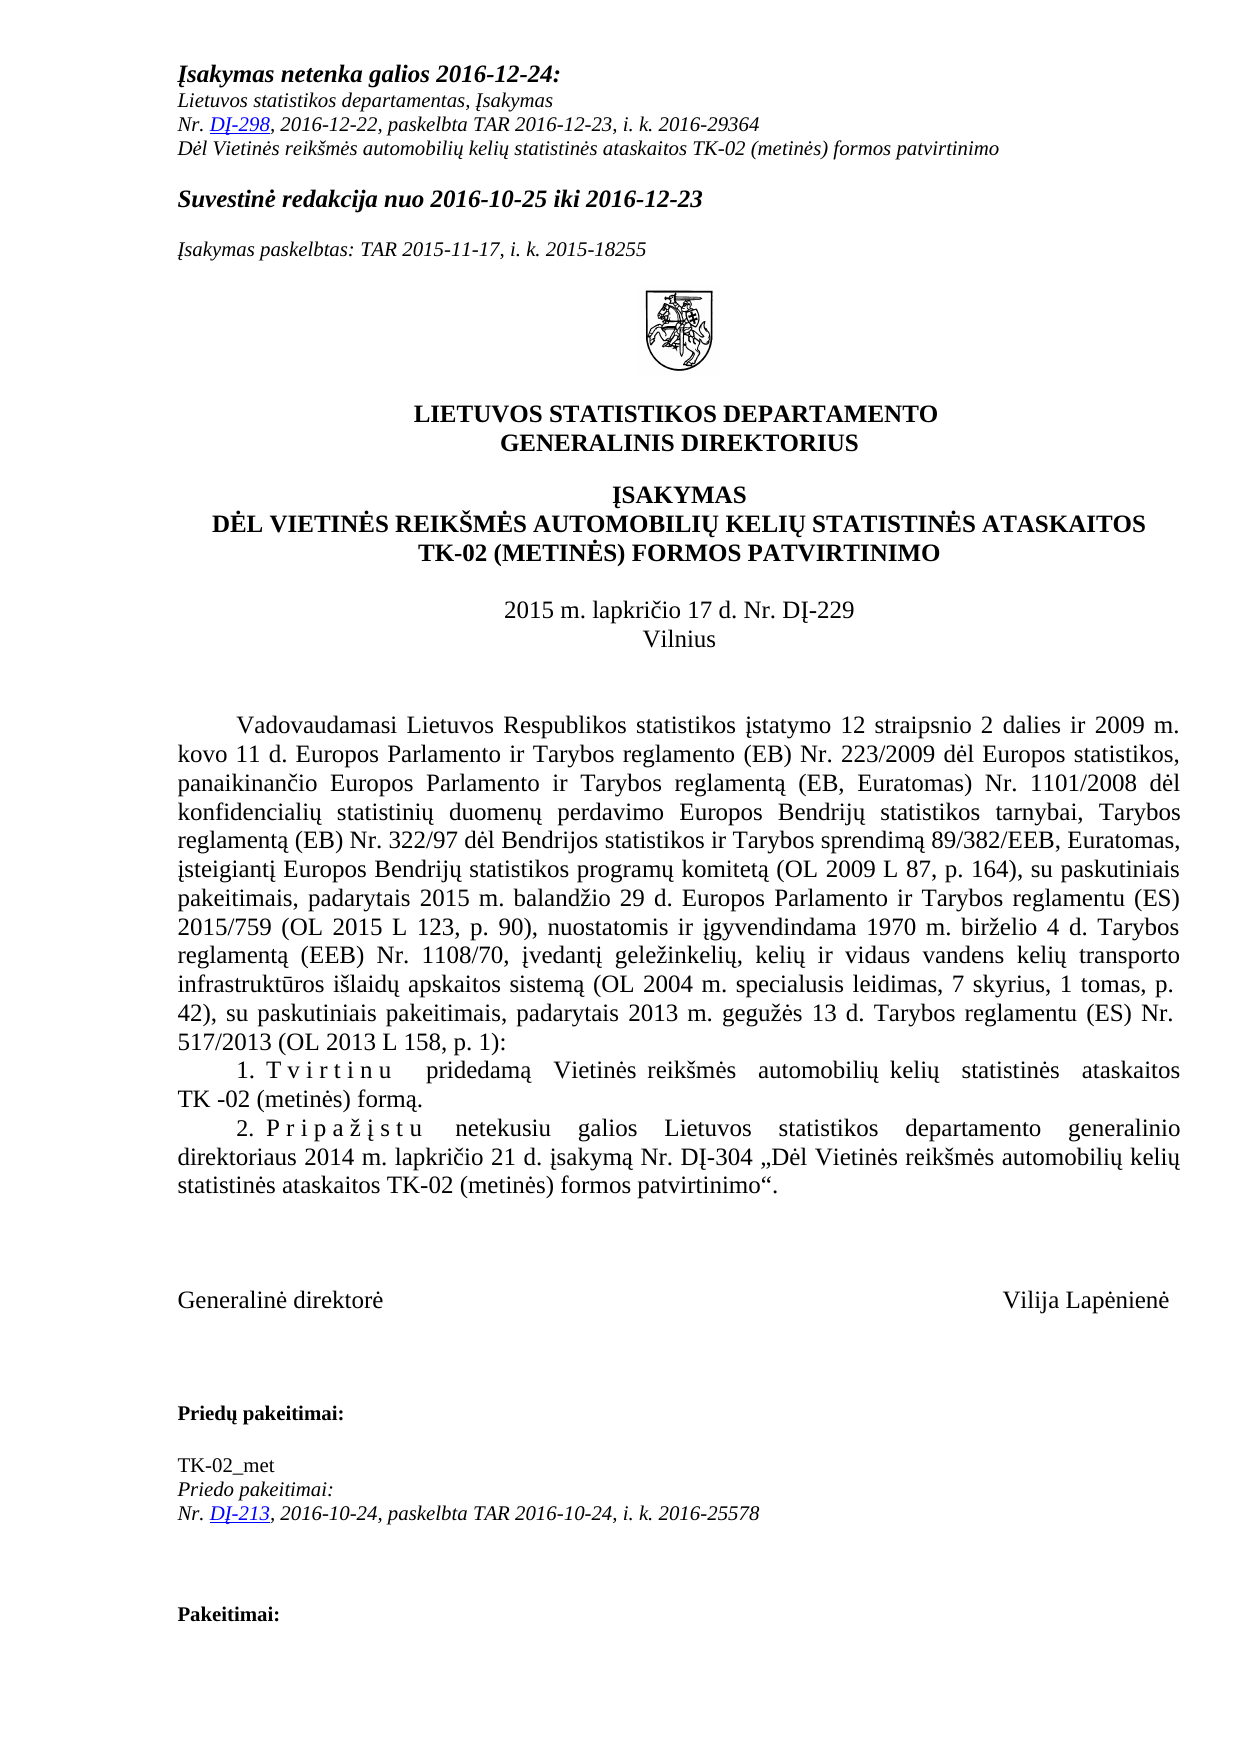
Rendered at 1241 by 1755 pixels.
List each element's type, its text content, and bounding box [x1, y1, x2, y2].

text Suvestinė redakcija nuo 2016-10-25 iki 2016-12-23 [177, 184, 1181, 213]
text Pakeitimai: [177, 1602, 1181, 1626]
text Nr. DĮ-213, 2016-10-24, paskelbta TAR 2016-10-24, i. k. 2016-25578 [177, 1501, 1181, 1525]
text 2. Pripažįstu netekusiu galios Lietuvos statistikos departamento generalinio direktoriaus 2014 m. lapkričio 21 d. įsakymą Nr. DĮ-304 „Dėl Vietinės reikšmės automobilių kelių statistinės ataskaitos TK-02 (metinės) formos patvirtinimo“. [177, 1113, 1181, 1199]
text Priedo pakeitimai: [177, 1477, 1181, 1501]
text Vilnius [177, 624, 1181, 653]
text 2015 m. lapkričio 17 d. Nr. DĮ-229 [177, 595, 1181, 624]
text Generalinė direktorė Vilija Lapėnienė [177, 1285, 1181, 1314]
text TK-02 (METINĖS) FORMOS PATVIRTINIMO [177, 538, 1181, 567]
text Įsakymas netenka galios 2016-12-24: [177, 59, 1181, 88]
text 1. Tvirtinu pridedamą Vietinės reikšmės automobilių kelių statistinės ataskaitos TK -02 (metinės) formą. [177, 1055, 1181, 1113]
text GENERALINIS DIREKTORIUS [177, 428, 1181, 456]
text TK-02_met [177, 1453, 1181, 1477]
text Įsakymas paskelbtas: TAR 2015-11-17, i. k. 2015-18255 [177, 237, 1181, 261]
text Nr. DĮ-298, 2016-12-22, paskelbta TAR 2016-12-23, i. k. 2016-29364 [177, 112, 1181, 136]
text Lietuvos statistikos departamentas, Įsakymas [177, 88, 1181, 112]
text Vadovaudamasi Lietuvos Respublikos statistikos įstatymo 12 straipsnio 2 dalies ir 2009 m. kovo 11 d. Europos Parlamento ir Tarybos reglamento (EB) Nr. 223/2009 dėl Europos statistikos, panaikinančio Europos Parlamento ir Tarybos reglamentą (EB, Euratomas) Nr. 1101/2008 dėl konfidencialių statistinių duomenų perdavimo Europos Bendrijų statistikos tarnybai, Tarybos reglamentą (EB) Nr. 322/97 dėl Bendrijos statistikos ir Tarybos sprendimą 89/382/EEB, Euratomas, įsteigiantį Europos Bendrijų statistikos programų komitetą (OL 2009 L 87, p. 164), su paskutiniais pakeitimais, padarytais 2015 m. balandžio 29 d. Europos Parlamento ir Tarybos reglamentu (ES) 2015/759 (OL 2015 L 123, p. 90), nuostatomis ir įgyvendindama 1970 m. birželio 4 d. Tarybos reglamentą (EEB) Nr. 1108/70, įvedantį geležinkelių, kelių ir vidaus vandens kelių transporto infrastruktūros išlaidų apskaitos sistemą (OL 2004 m. specialusis leidimas, 7 skyrius, 1 tomas, p. 42), su paskutiniais pakeitimais, padarytais 2013 m. gegužės 13 d. Tarybos reglamentu (ES) Nr. 517/2013 (OL 2013 L 158, p. 1): [177, 710, 1181, 1055]
text LIETUVOS STATISTIKOS DEPARTAMENTO [177, 399, 1181, 428]
text Dėl Vietinės reikšmės automobilių kelių statistinės ataskaitos TK-02 (metinės) formos patvirtinimo [177, 136, 1181, 160]
text DĖL VIETINĖS REIKŠMĖS AUTOMOBILIŲ KELIŲ STATISTINĖS ATASKAITOS [177, 509, 1181, 538]
text ĮSAKYMAS [177, 480, 1181, 509]
text Priedų pakeitimai: [177, 1400, 1181, 1424]
